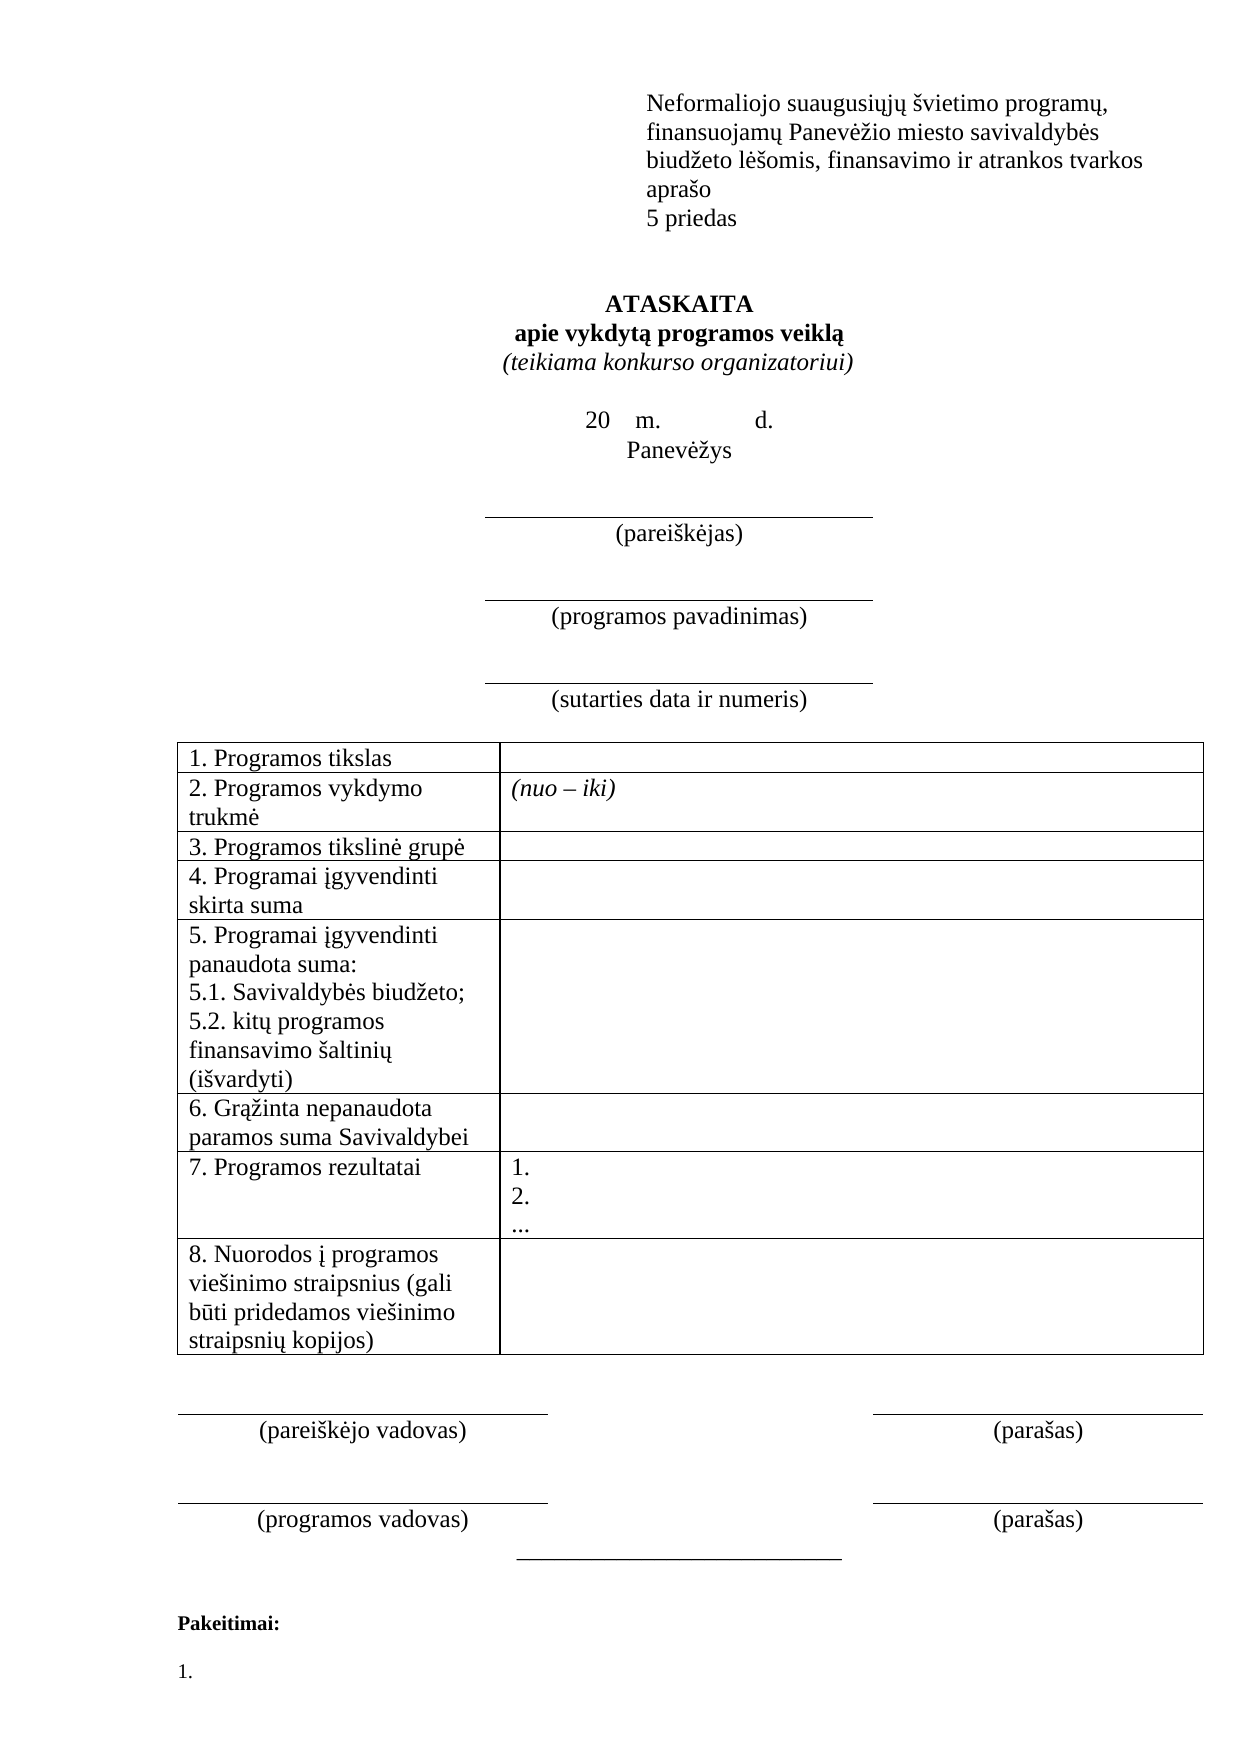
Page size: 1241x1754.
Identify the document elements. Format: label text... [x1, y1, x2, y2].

table_cell [178, 1445, 548, 1473]
table_header 1. Programos tikslas [178, 743, 499, 772]
table_cell 2. Programos vykdymo trukmė [178, 773, 499, 831]
table_cell (parašas) [873, 1415, 1203, 1444]
table_cell [549, 1475, 872, 1503]
table_cell [501, 1094, 1203, 1151]
text Neformaliojo suaugusiųjų švietimo programų, [646, 88, 1181, 117]
table_cell [178, 1475, 548, 1503]
table_cell (sutarties data ir numeris) [485, 684, 873, 712]
table_cell 4. Programai įgyvendinti skirta suma [178, 861, 499, 919]
text finansuojamų Panevėžio miesto savivaldybės [646, 117, 1181, 145]
table_cell [549, 1415, 872, 1444]
text biudžeto lėšomis, finansavimo ir atrankos tvarkos [646, 145, 1181, 174]
text __________________________ [177, 1534, 1181, 1563]
text Pakeitimai: [177, 1611, 1181, 1635]
table_cell (parašas) [873, 1504, 1203, 1533]
table_cell [549, 1445, 872, 1473]
table_cell [549, 1504, 872, 1533]
table_cell [873, 1475, 1203, 1503]
table_cell [873, 1445, 1203, 1473]
table_cell (programos pavadinimas) [485, 601, 873, 629]
table_cell (programos vadovas) [178, 1504, 548, 1533]
table_cell [501, 1239, 1203, 1354]
table_cell [501, 861, 1203, 919]
table_cell (pareiškėjo vadovas) [178, 1415, 548, 1444]
table_cell [485, 631, 873, 683]
table_cell [485, 465, 873, 517]
text apie vykdytą programos veiklą [177, 318, 1181, 347]
table_header 20 m. d. [485, 405, 873, 434]
table_cell 1. 2. ... [501, 1152, 1203, 1238]
table_cell 8. Nuorodos į programos viešinimo straipsnius (gali būti pridedamos viešinimo straipsnių kopijos) [178, 1239, 499, 1354]
table_header [178, 1385, 548, 1414]
table_cell [485, 548, 873, 600]
table_cell (nuo – iki) [501, 773, 1203, 831]
table_cell Panevėžys [485, 435, 873, 464]
text ATASKAITA [177, 289, 1181, 318]
table_cell [501, 832, 1203, 860]
table_cell [501, 920, 1203, 1092]
text 1. [177, 1659, 1181, 1683]
text 5 priedas [646, 203, 1181, 232]
table_cell 5. Programai įgyvendinti panaudota suma: 5.1. Savivaldybės biudžeto; 5.2. kitų programos finansavimo šaltinių (išvardyti) [178, 920, 499, 1092]
text (teikiama konkurso organizatoriui) [177, 347, 1181, 375]
table_header [501, 743, 1203, 772]
table_header [549, 1385, 872, 1414]
table_cell 7. Programos rezultatai [178, 1152, 499, 1238]
table_cell (pareiškėjas) [485, 518, 873, 547]
table_header [873, 1385, 1203, 1414]
table_cell 3. Programos tikslinė grupė [178, 832, 499, 860]
table_cell 6. Grąžinta nepanaudota paramos suma Savivaldybei [178, 1094, 499, 1151]
text aprašo [646, 174, 1181, 203]
